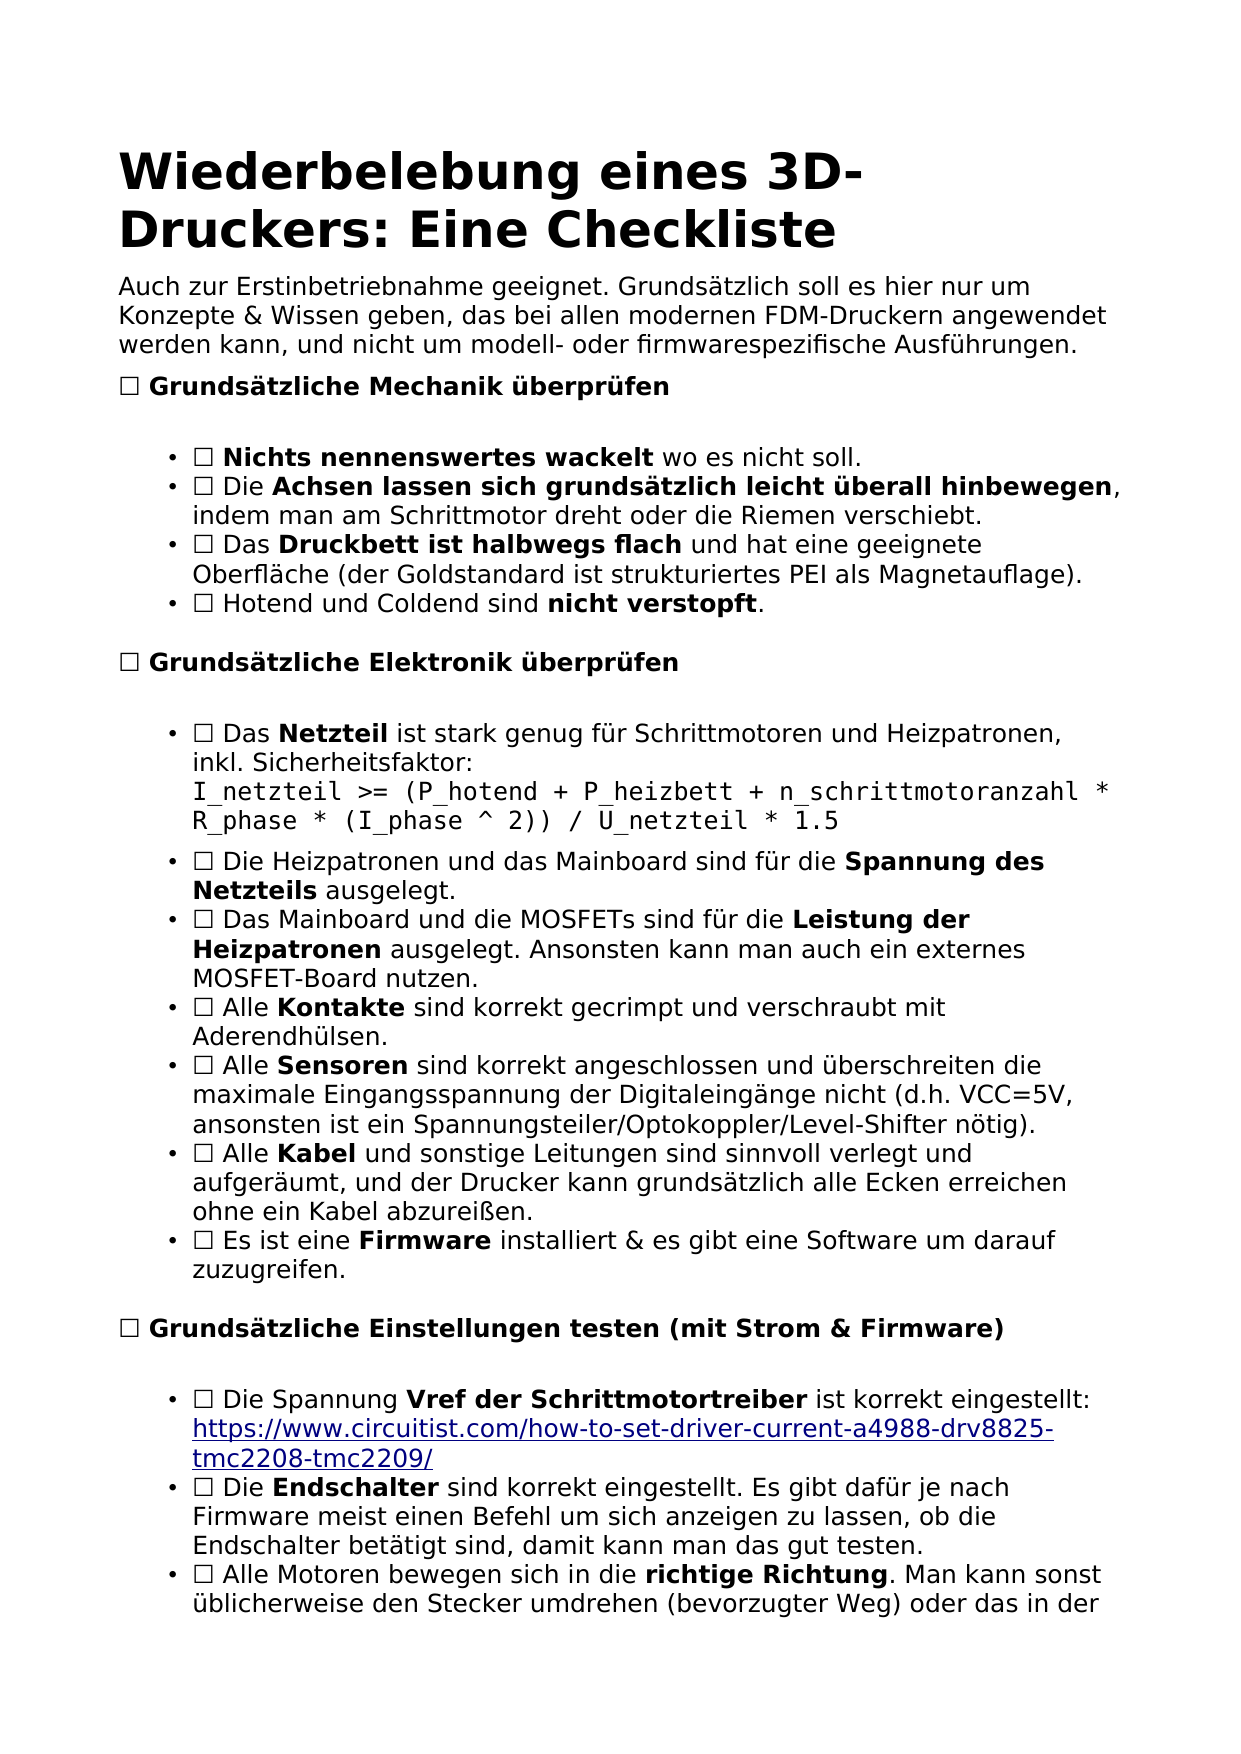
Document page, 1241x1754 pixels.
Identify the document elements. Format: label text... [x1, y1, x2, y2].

text ☐ Grundsätzliche Einstellungen testen (mit Strom & Firmware) [118, 1314, 1122, 1343]
list ☐ Nichts nennenswertes wackelt wo es nicht soll. [177, 443, 1122, 472]
list ☐ Hotend und Coldend sind nicht verstopft. [177, 589, 1122, 618]
list ☐ Die Achsen lassen sich grundsätzlich leicht überall hinbewegen, indem man am Schrittmotor dreht oder die Riemen verschiebt. [177, 472, 1122, 531]
list ☐ Das Mainboard und die MOSFETs sind für die Leistung der Heizpatronen ausgelegt. Ansonsten kann man auch ein externes MOSFET-Board nutzen. [177, 906, 1122, 993]
list I_netzteil >= (P_hotend + P_heizbett + n_schrittmotoranzahl * R_phase * (I_phase ^ 2)) / U_netzteil * 1.5 [177, 777, 1122, 836]
list ☐ Alle Motoren bewegen sich in die richtige Richtung. Man kann sonst üblicherweise den Stecker umdrehen (bevorzugter Weg) oder das in der [177, 1560, 1122, 1619]
list ☐ Die Endschalter sind korrekt eingestellt. Es gibt dafür je nach Firmware meist einen Befehl um sich anzeigen zu lassen, ob die Endschalter betätigt sind, damit kann man das gut testen. [177, 1473, 1122, 1560]
list ☐ Das Netzteil ist stark genug für Schrittmotoren und Heizpatronen, inkl. Sicherheitsfaktor: [177, 719, 1122, 777]
text Auch zur Erstinbetriebnahme geeignet. Grundsätzlich soll es hier nur um Konzepte & Wissen geben, das bei allen modernen FDM-Druckern angewendet werden kann, und nicht um modell- oder firmwarespezifische Ausführungen. [118, 272, 1122, 359]
text ☐ Grundsätzliche Elektronik überprüfen [118, 648, 1122, 677]
list ☐ Alle Kontakte sind korrekt gecrimpt und verschraubt mit Aderendhülsen. [177, 993, 1122, 1051]
list ☐ Die Heizpatronen und das Mainboard sind für die Spannung des Netzteils ausgelegt. [177, 847, 1122, 906]
text ☐ Grundsätzliche Mechanik überprüfen [118, 372, 1122, 401]
list ☐ Die Spannung Vref der Schrittmotortreiber ist korrekt eingestellt: https://www.circuitist.com/how-to-set-driver-current-a4988-drv8825-tmc2208-tmc2209/ [177, 1385, 1122, 1473]
list ☐ Alle Kabel und sonstige Leitungen sind sinnvoll verlegt und aufgeräumt, und der Drucker kann grundsätzlich alle Ecken erreichen ohne ein Kabel abzureißen. [177, 1139, 1122, 1226]
list ☐ Alle Sensoren sind korrekt angeschlossen und überschreiten die maximale Eingangsspannung der Digitaleingänge nicht (d.h. VCC=5V, ansonsten ist ein Spannungsteiler/Optokoppler/Level-Shifter nötig). [177, 1051, 1122, 1139]
list ☐ Es ist eine Firmware installiert & es gibt eine Software um darauf zuzugreifen. [177, 1226, 1122, 1285]
list ☐ Das Druckbett ist halbwegs flach und hat eine geeignete Oberfläche (der Goldstandard ist strukturiertes PEI als Magnetauflage). [177, 531, 1122, 589]
subtitle Wiederbelebung eines 3D-Druckers: Eine Checkliste [118, 143, 1122, 259]
